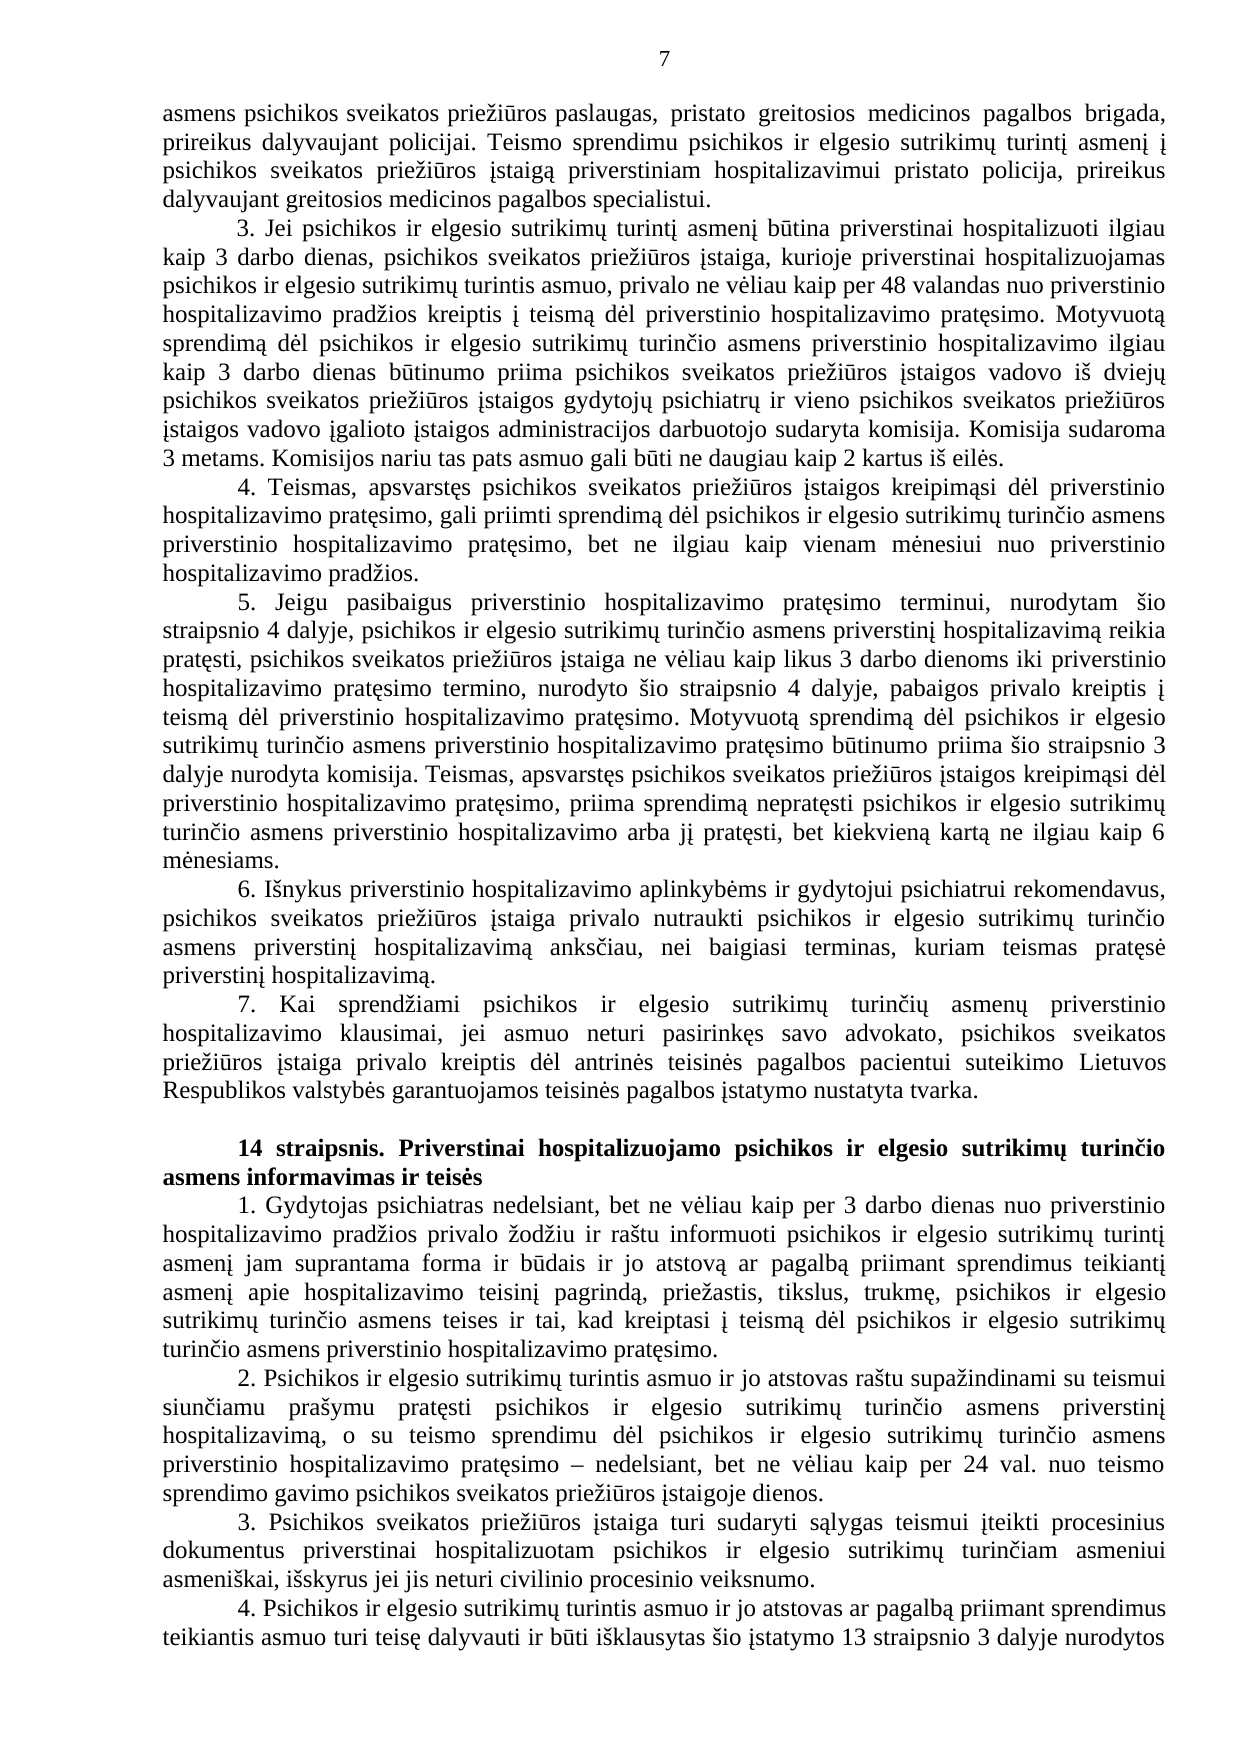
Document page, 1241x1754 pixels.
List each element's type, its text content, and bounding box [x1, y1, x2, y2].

text 4. Teismas, apsvarstęs psichikos sveikatos priežiūros įstaigos kreipimąsi dėl priverstinio hospitalizavimo pratęsimo, gali priimti sprendimą dėl psichikos ir elgesio sutrikimų turinčio asmens priverstinio hospitalizavimo pratęsimo, bet ne ilgiau kaip vienam mėnesiui nuo priverstinio hospitalizavimo pradžios. [162, 472, 1167, 587]
text 14 straipsnis. Priverstinai hospitalizuojamo psichikos ir elgesio sutrikimų turinčio asmens informavimas ir teisės [162, 1133, 1166, 1190]
text 3. Jei psichikos ir elgesio sutrikimų turintį asmenį būtina priverstinai hospitalizuoti ilgiau kaip 3 darbo dienas, psichikos sveikatos priežiūros įstaiga, kurioje priverstinai hospitalizuojamas psichikos ir elgesio sutrikimų turintis asmuo, privalo ne vėliau kaip per 48 valandas nuo priverstinio hospitalizavimo pradžios kreiptis į teismą dėl priverstinio hospitalizavimo pratęsimo. Motyvuotą sprendimą dėl psichikos ir elgesio sutrikimų turinčio asmens priverstinio hospitalizavimo ilgiau kaip 3 darbo dienas būtinumo priima psichikos sveikatos priežiūros įstaigos vadovo iš dviejų psichikos sveikatos priežiūros įstaigos gydytojų psichiatrų ir vieno psichikos sveikatos priežiūros įstaigos vadovo įgalioto įstaigos administracijos darbuotojo sudaryta komisija. Komisija sudaroma 3 metams. Komisijos nariu tas pats asmuo gali būti ne daugiau kaip 2 kartus iš eilės. [162, 213, 1166, 472]
text 3. Psichikos sveikatos priežiūros įstaiga turi sudaryti sąlygas teismui įteikti procesinius dokumentus priverstinai hospitalizuotam psichikos ir elgesio sutrikimų turinčiam asmeniui asmeniškai, išskyrus jei jis neturi civilinio procesinio veiksnumo. [162, 1507, 1166, 1593]
text 6. Išnykus priverstinio hospitalizavimo aplinkybėms ir gydytojui psichiatrui rekomendavus, psichikos sveikatos priežiūros įstaiga privalo nutraukti psichikos ir elgesio sutrikimų turinčio asmens priverstinį hospitalizavimą anksčiau, nei baigiasi terminas, kuriam teismas pratęsė priverstinį hospitalizavimą. [162, 874, 1166, 989]
text 7. Kai sprendžiami psichikos ir elgesio sutrikimų turinčių asmenų priverstinio hospitalizavimo klausimai, jei asmuo neturi pasirinkęs savo advokato, psichikos sveikatos priežiūros įstaiga privalo kreiptis dėl antrinės teisinės pagalbos pacientui suteikimo Lietuvos Respublikos valstybės garantuojamos teisinės pagalbos įstatymo nustatyta tvarka. [162, 989, 1166, 1104]
text 4. Psichikos ir elgesio sutrikimų turintis asmuo ir jo atstovas ar pagalbą priimant sprendimus teikiantis asmuo turi teisę dalyvauti ir būti išklausytas šio įstatymo 13 straipsnio 3 dalyje nurodytos [162, 1593, 1166, 1650]
text 5. Jeigu pasibaigus priverstinio hospitalizavimo pratęsimo terminui, nurodytam šio straipsnio 4 dalyje, psichikos ir elgesio sutrikimų turinčio asmens priverstinį hospitalizavimą reikia pratęsti, psichikos sveikatos priežiūros įstaiga ne vėliau kaip likus 3 darbo dienoms iki priverstinio hospitalizavimo pratęsimo termino, nurodyto šio straipsnio 4 dalyje, pabaigos privalo kreiptis į teismą dėl priverstinio hospitalizavimo pratęsimo. Motyvuotą sprendimą dėl psichikos ir elgesio sutrikimų turinčio asmens priverstinio hospitalizavimo pratęsimo būtinumo priima šio straipsnio 3 dalyje nurodyta komisija. Teismas, apsvarstęs psichikos sveikatos priežiūros įstaigos kreipimąsi dėl priverstinio hospitalizavimo pratęsimo, priima sprendimą nepratęsti psichikos ir elgesio sutrikimų turinčio asmens priverstinio hospitalizavimo arba jį pratęsti, bet kiekvieną kartą ne ilgiau kaip 6 mėnesiams. [162, 587, 1166, 874]
text asmens psichikos sveikatos priežiūros paslaugas, pristato greitosios medicinos pagalbos brigada, prireikus dalyvaujant policijai. Teismo sprendimu psichikos ir elgesio sutrikimų turintį asmenį į psichikos sveikatos priežiūros įstaigą priverstiniam hospitalizavimui pristato policija, prireikus dalyvaujant greitosios medicinos pagalbos specialistui. [162, 98, 1166, 213]
text 1. Gydytojas psichiatras nedelsiant, bet ne vėliau kaip per 3 darbo dienas nuo priverstinio hospitalizavimo pradžios privalo žodžiu ir raštu informuoti psichikos ir elgesio sutrikimų turintį asmenį jam suprantama forma ir būdais ir jo atstovą ar pagalbą priimant sprendimus teikiantį asmenį apie hospitalizavimo teisinį pagrindą, priežastis, tikslus, trukmę, psichikos ir elgesio sutrikimų turinčio asmens teises ir tai, kad kreiptasi į teismą dėl psichikos ir elgesio sutrikimų turinčio asmens priverstinio hospitalizavimo pratęsimo. [162, 1190, 1166, 1363]
text 2. Psichikos ir elgesio sutrikimų turintis asmuo ir jo atstovas raštu supažindinami su teismui siunčiamu prašymu pratęsti psichikos ir elgesio sutrikimų turinčio asmens priverstinį hospitalizavimą, o su teismo sprendimu dėl psichikos ir elgesio sutrikimų turinčio asmens priverstinio hospitalizavimo pratęsimo – nedelsiant, bet ne vėliau kaip per 24 val. nuo teismo sprendimo gavimo psichikos sveikatos priežiūros įstaigoje dienos. [162, 1363, 1166, 1507]
